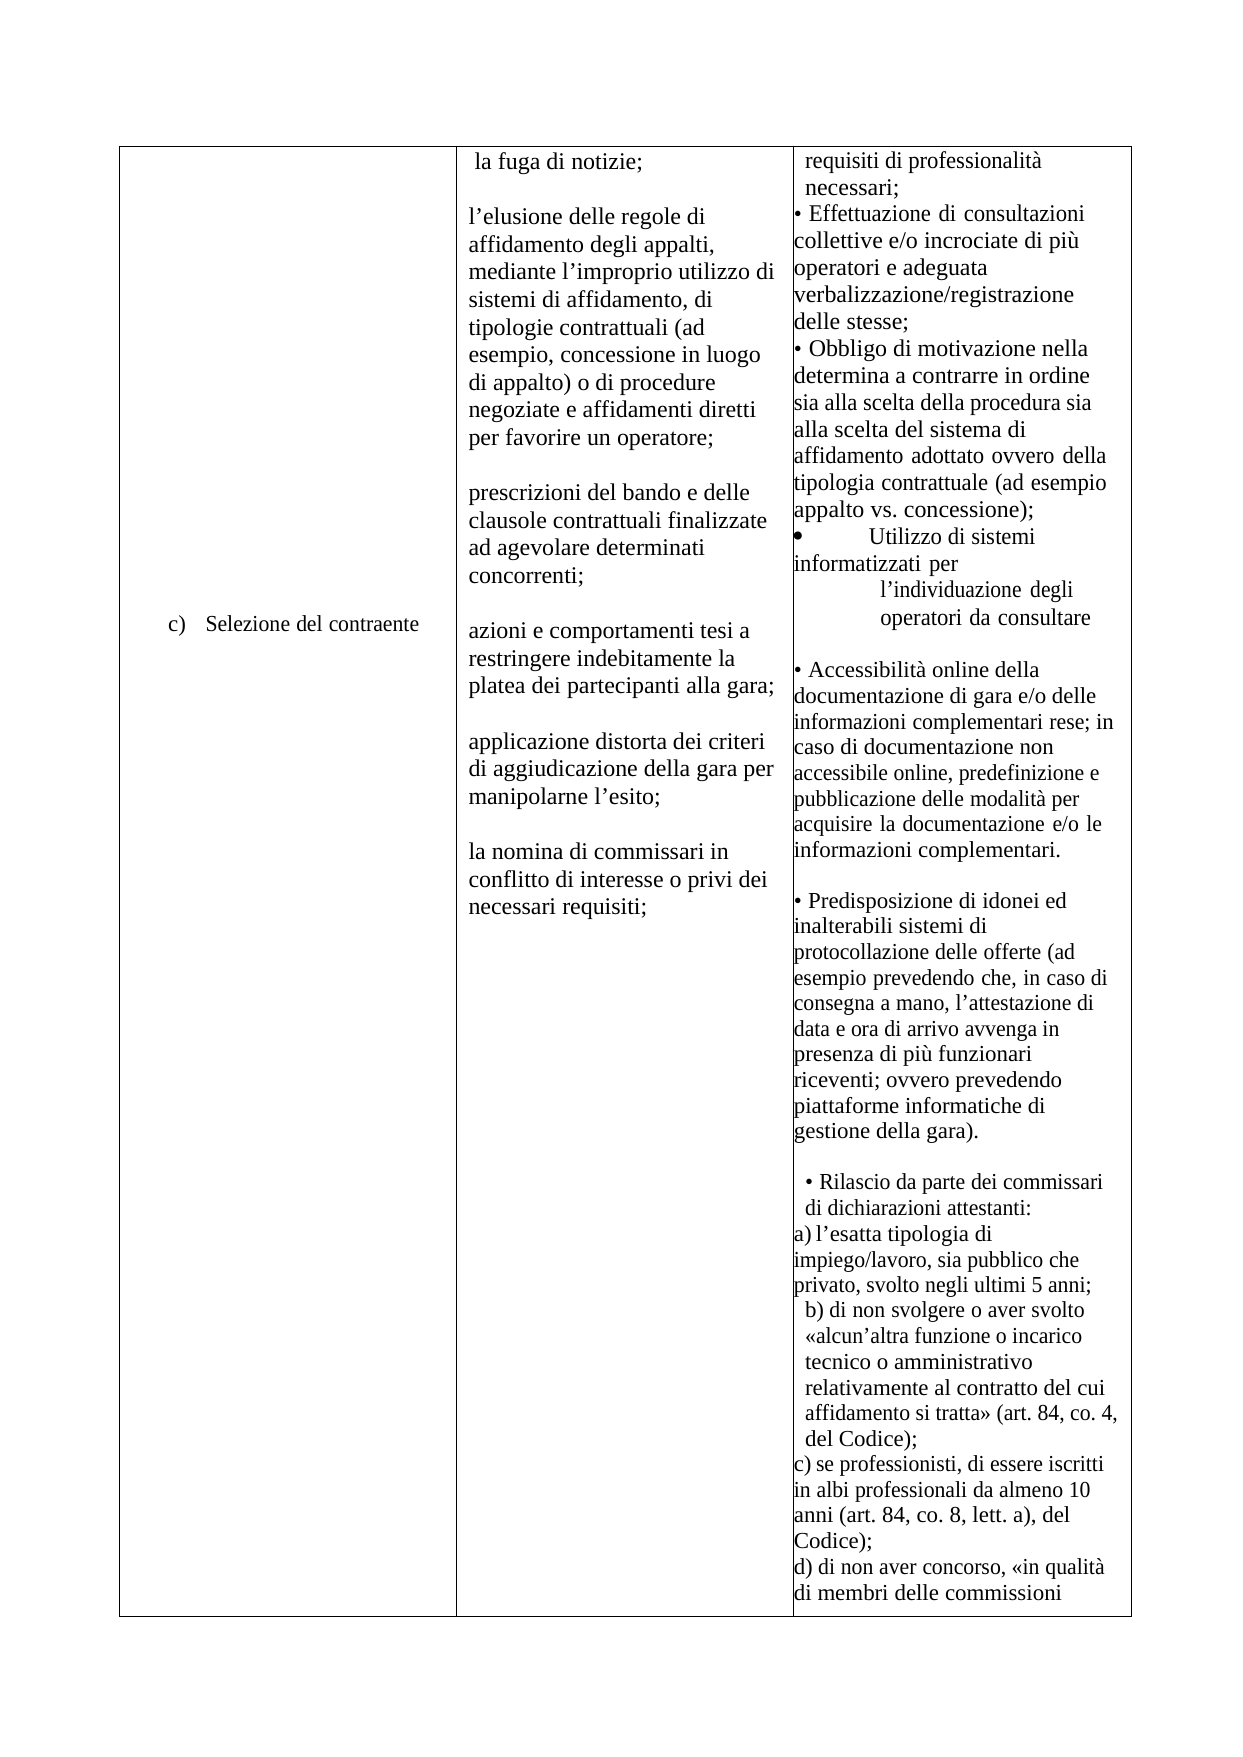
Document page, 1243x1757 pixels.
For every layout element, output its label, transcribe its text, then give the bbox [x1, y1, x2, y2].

table_header c) Selezione del contraente [120, 147, 456, 1616]
table_header requisiti di professionalità necessari; Effettuazione di consultazioni collettive e/o incrociate di più operatori e adeguata verbalizzazione/registrazione delle stesse; Obbligo di motivazione nella determina a contrarre in ordine sia alla scelta della procedura sia alla scelta del sistema di affidamento adottato ovvero della tipologia contrattuale (ad esempio appalto vs. concessione); Utilizzo di sistemi informatizzati per l’individuazione degli operatori da consultare Accessibilità online della documentazione di gara e/o delle informazioni complementari rese; in caso di documentazione non accessibile online, predefinizione e pubblicazione delle modalità per acquisire la documentazione e/o le informazioni complementari. Predisposizione di idonei ed inalterabili sistemi di protocollazione delle offerte (ad esempio prevedendo che, in caso di consegna a mano, l’attestazione di data e ora di arrivo avvenga in presenza di più funzionari riceventi; ovvero prevedendo piattaforme informatiche di gestione della gara). Rilascio da parte dei commissari di dichiarazioni attestanti: l’esatta tipologia di impiego/lavoro, sia pubblico che privato, svolto negli ultimi 5 anni; di non svolgere o aver svolto «alcun’altra funzione o incarico tecnico o amministrativo relativamente al contratto del cui affidamento si tratta» (art. 84, co. 4, del Codice); se professionisti, di essere iscritti in albi professionali da almeno 10 anni (art. 84, co. 8, lett. a), del Codice); di non aver concorso, «in qualità di membri delle commissioni [794, 147, 1131, 1616]
table_header la fuga di notizie; l’elusione delle regole di affidamento degli appalti, mediante l’improprio utilizzo di sistemi di affidamento, di tipologie contrattuali (ad esempio, concessione in luogo di appalto) o di procedure negoziate e affidamenti diretti per favorire un operatore; prescrizioni del bando e delle clausole contrattuali finalizzate ad agevolare determinati concorrenti; azioni e comportamenti tesi a restringere indebitamente la platea dei partecipanti alla gara; applicazione distorta dei criteri di aggiudicazione della gara per manipolarne l’esito; la nomina di commissari in conflitto di interesse o privi dei necessari requisiti; [457, 147, 793, 1616]
